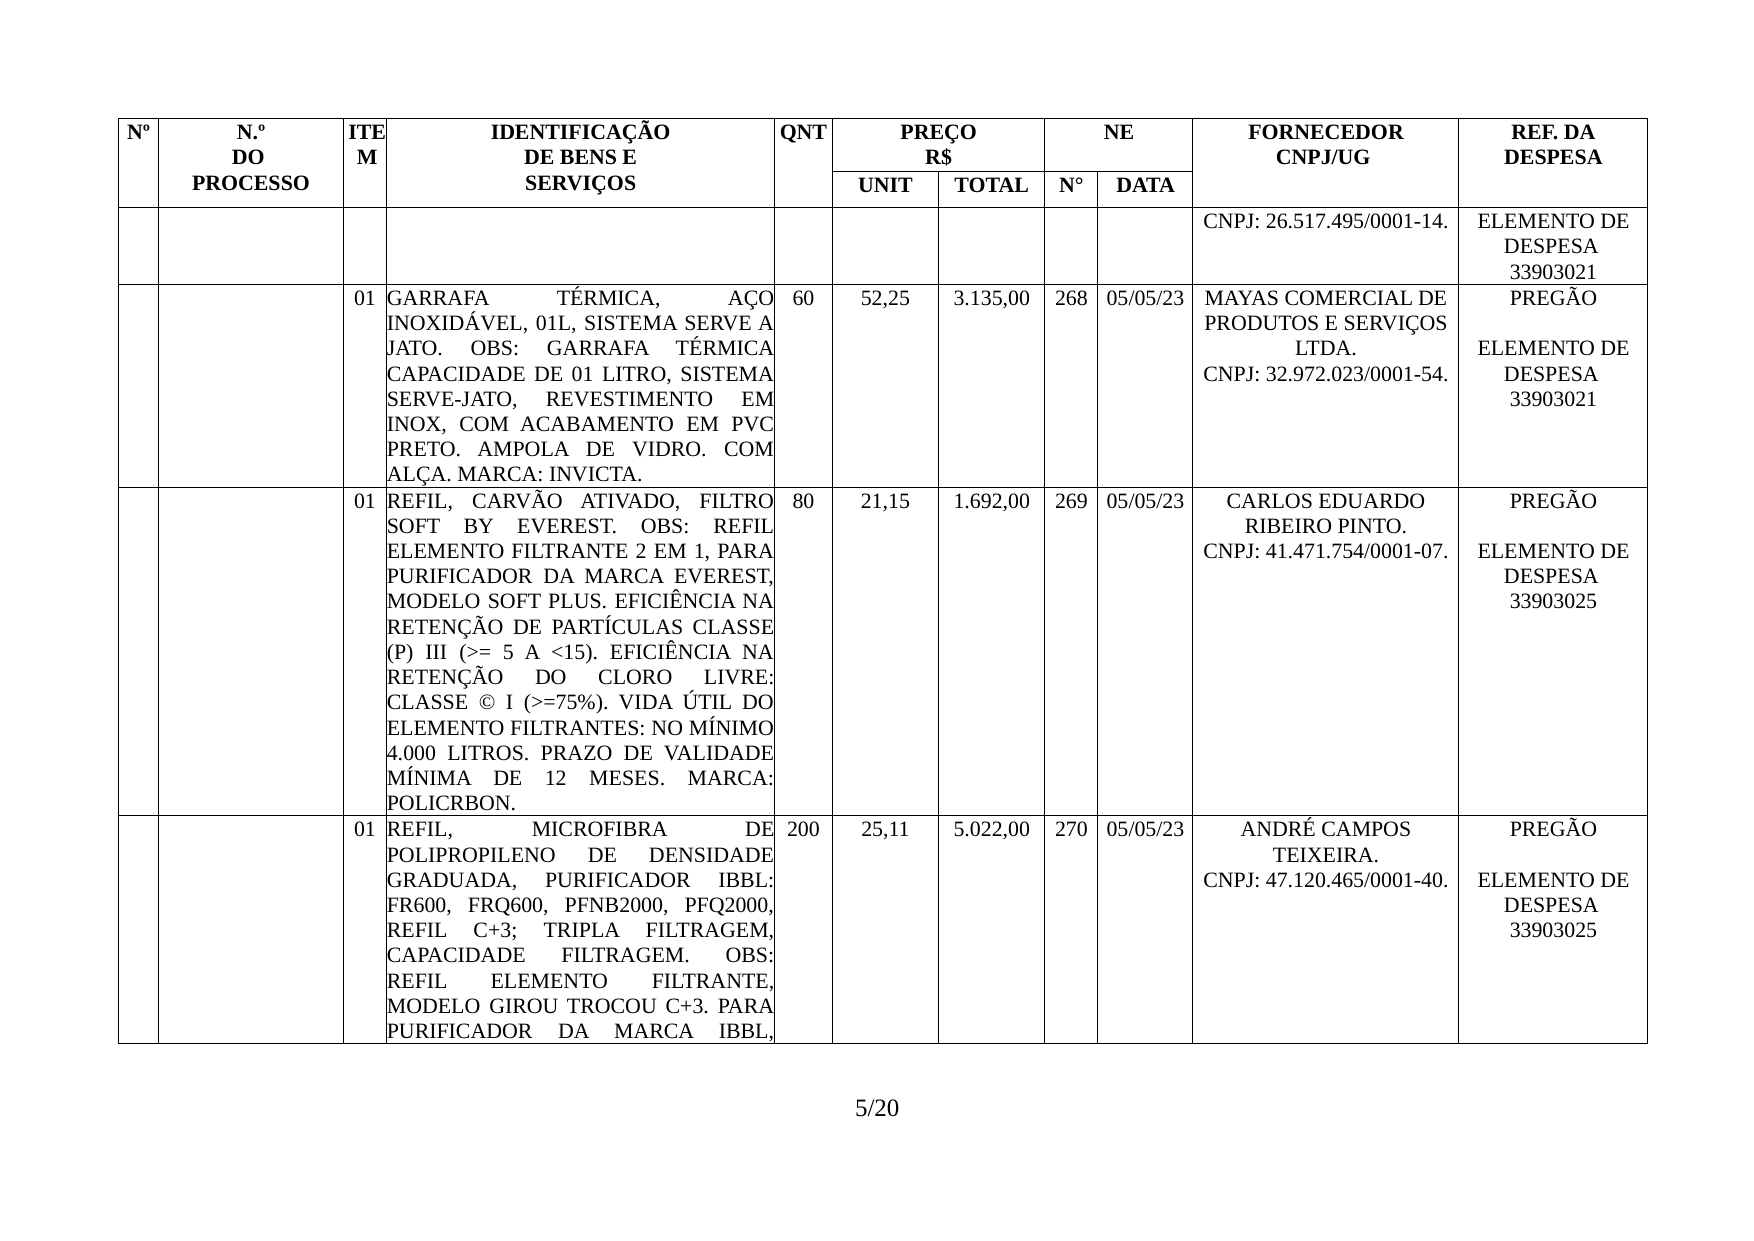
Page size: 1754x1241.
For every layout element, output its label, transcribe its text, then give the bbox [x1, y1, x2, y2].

table_cell UNIT [833, 172, 938, 207]
table_cell [119, 816, 158, 1043]
table_header N.º DO PROCESSO [159, 119, 343, 207]
table_header NE [1045, 119, 1192, 171]
table_cell CARLOS EDUARDO RIBEIRO PINTO. CNPJ: 41.471.754/0001-07. [1193, 488, 1458, 815]
table_cell [119, 488, 158, 815]
table_cell [1045, 208, 1097, 284]
table_cell 52,25 [833, 285, 938, 487]
table_cell [344, 208, 386, 284]
table_cell 25,11 [833, 816, 938, 1043]
table_cell N° [1045, 172, 1097, 207]
table_cell 80 [775, 488, 832, 815]
table_cell PREGÃO ELEMENTO DE DESPESA 33903021 [1459, 285, 1647, 487]
table_cell [387, 208, 774, 284]
table_cell [833, 208, 938, 284]
table_cell DATA [1098, 172, 1192, 207]
table_cell 268 [1045, 285, 1097, 487]
table_header Nº [119, 119, 158, 207]
table_cell 3.135,00 [939, 285, 1044, 487]
table_cell 1.692,00 [939, 488, 1044, 815]
table_cell [119, 208, 158, 284]
table_cell [119, 285, 158, 487]
table_cell [1098, 208, 1192, 284]
table_header QNT [775, 119, 832, 207]
table_cell [159, 816, 343, 1043]
table_cell 05/05/23 [1098, 816, 1192, 1043]
table_cell [775, 208, 832, 284]
table_cell 05/05/23 [1098, 285, 1192, 487]
table_cell TOTAL [939, 172, 1044, 207]
table_cell PREGÃO ELEMENTO DE DESPESA 33903025 [1459, 816, 1647, 1043]
table_cell GARRAFA TÉRMICA, AÇO INOXIDÁVEL, 01L, SISTEMA SERVE A JATO. OBS: GARRAFA TÉRMICA CAPACIDADE DE 01 LITRO, SISTEMA SERVE-JATO, REVESTIMENTO EM INOX, COM ACABAMENTO EM PVC PRETO. AMPOLA DE VIDRO. COM ALÇA. MARCA: INVICTA. [387, 285, 774, 487]
table_header FORNECEDOR CNPJ/UG [1193, 119, 1458, 207]
table_cell ELEMENTO DE DESPESA 33903021 [1459, 208, 1647, 284]
table_cell 60 [775, 285, 832, 487]
table_cell REFIL, CARVÃO ATIVADO, FILTRO SOFT BY EVEREST. OBS: REFIL ELEMENTO FILTRANTE 2 EM 1, PARA PURIFICADOR DA MARCA EVEREST, MODELO SOFT PLUS. EFICIÊNCIA NA RETENÇÃO DE PARTÍCULAS CLASSE (P) III (>= 5 A <15). EFICIÊNCIA NA RETENÇÃO DO CLORO LIVRE: CLASSE © I (>=75%). VIDA ÚTIL DO ELEMENTO FILTRANTES: NO MÍNIMO 4.000 LITROS. PRAZO DE VALIDADE MÍNIMA DE 12 MESES. MARCA: POLICRBON. [387, 488, 774, 815]
table_cell ANDRÉ CAMPOS TEIXEIRA. CNPJ: 47.120.465/0001-40. [1193, 816, 1458, 1043]
table_cell 01 [344, 816, 386, 1043]
table_header PREÇO R$ [833, 119, 1044, 171]
table_cell 01 [344, 285, 386, 487]
table_cell 270 [1045, 816, 1097, 1043]
table_header ITEM [344, 119, 386, 207]
table_cell [159, 208, 343, 284]
table_cell [159, 285, 343, 487]
table_cell 21,15 [833, 488, 938, 815]
table_cell REFIL, MICROFIBRA DE POLIPROPILENO DE DENSIDADE GRADUADA, PURIFICADOR IBBL: FR600, FRQ600, PFNB2000, PFQ2000, REFIL C+3; TRIPLA FILTRAGEM, CAPACIDADE FILTRAGEM. OBS: REFIL ELEMENTO FILTRANTE, MODELO GIROU TROCOU C+3. PARA PURIFICADOR DA MARCA IBBL, [387, 816, 774, 1043]
table_cell [159, 488, 343, 815]
table_cell PREGÃO ELEMENTO DE DESPESA 33903025 [1459, 488, 1647, 815]
table_cell [939, 208, 1044, 284]
table_header IDENTIFICAÇÃO DE BENS E SERVIÇOS [387, 119, 774, 207]
table_cell MAYAS COMERCIAL DE PRODUTOS E SERVIÇOS LTDA. CNPJ: 32.972.023/0001-54. [1193, 285, 1458, 487]
table_header REF. DA DESPESA [1459, 119, 1647, 207]
table_cell CNPJ: 26.517.495/0001-14. [1193, 208, 1458, 284]
table_cell 200 [775, 816, 832, 1043]
table_cell 5.022,00 [939, 816, 1044, 1043]
table_cell 05/05/23 [1098, 488, 1192, 815]
table_cell 269 [1045, 488, 1097, 815]
table_cell 01 [344, 488, 386, 815]
